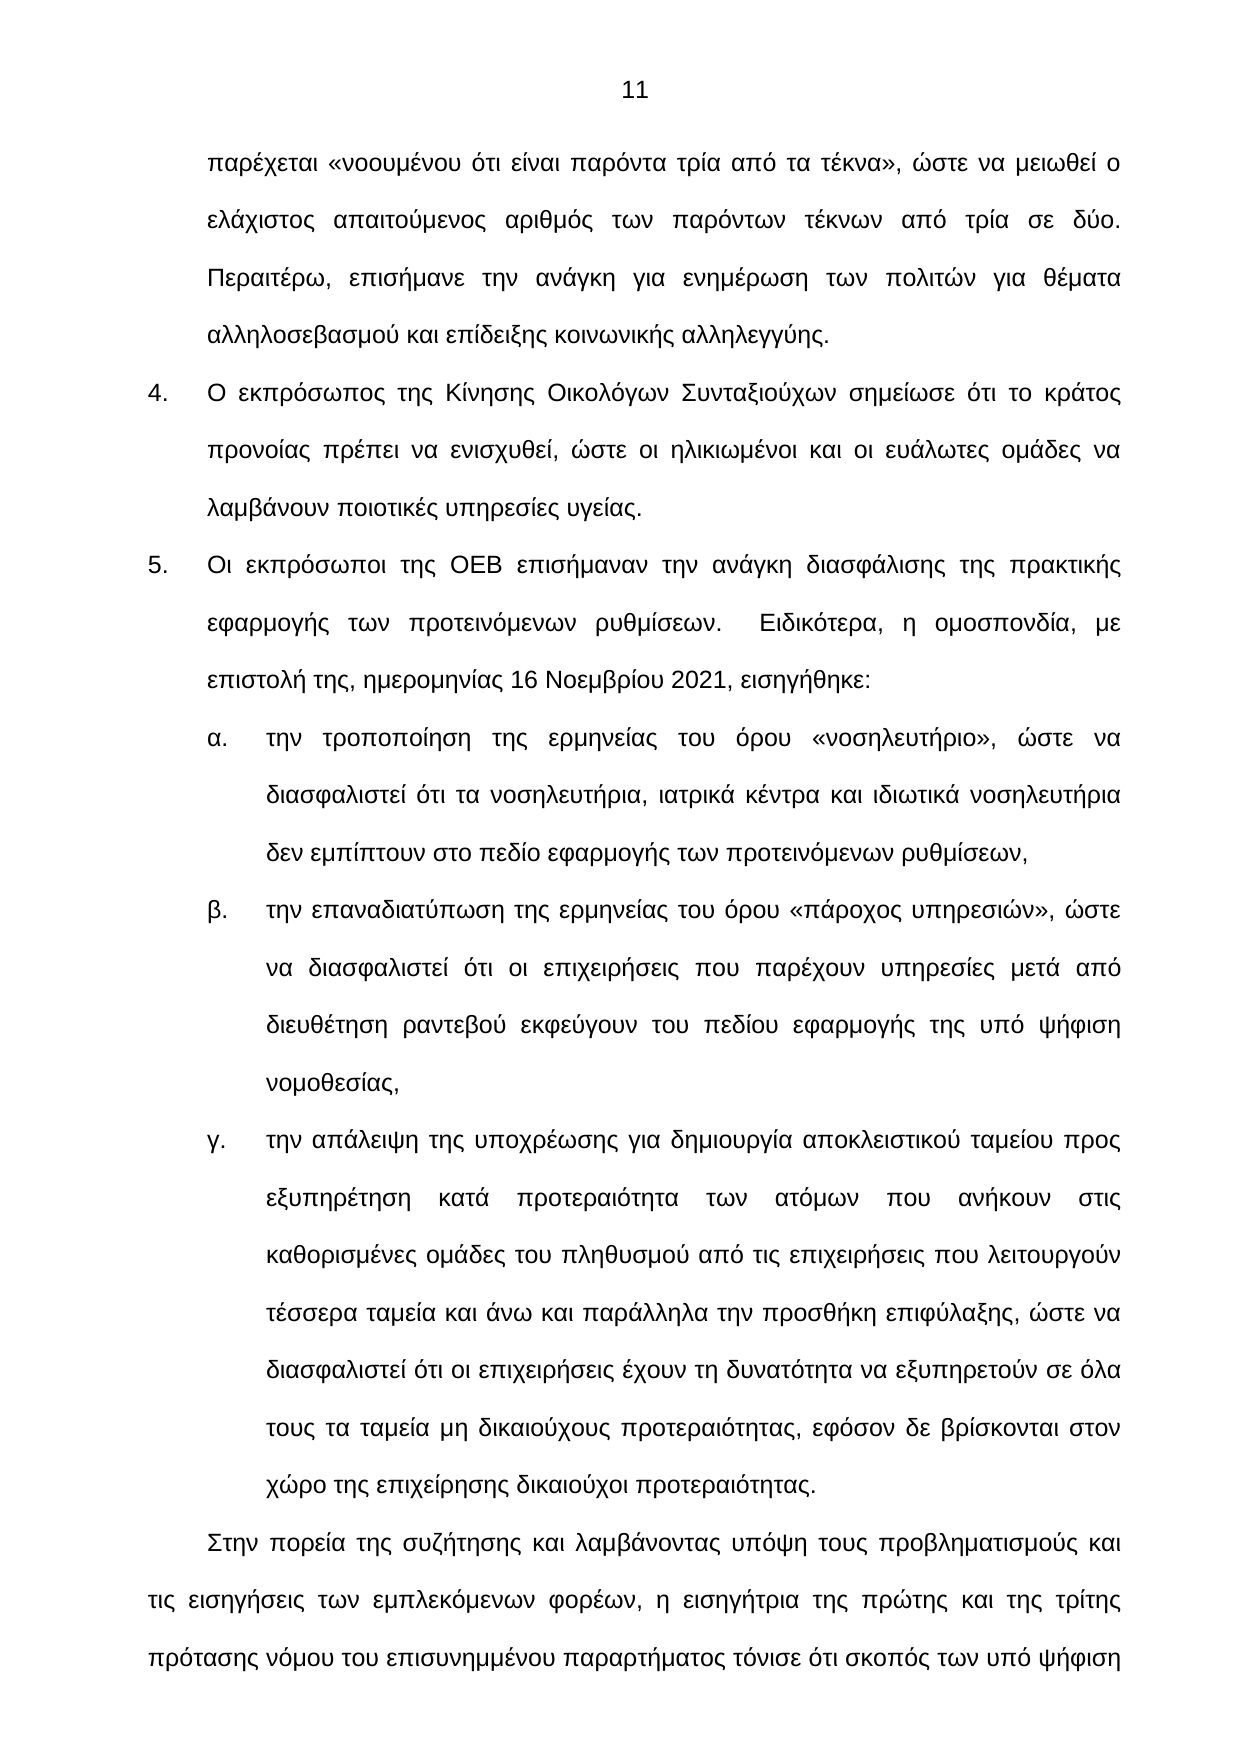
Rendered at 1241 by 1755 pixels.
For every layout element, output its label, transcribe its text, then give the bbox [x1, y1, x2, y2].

text 4. Ο εκπρόσωπος της Κίνησης Οικολόγων Συνταξιούχων σημείωσε ότι το κράτος προνοίας πρέπει να ενισχυθεί, ώστε οι ηλικιωμένοι και οι ευάλωτες ομάδες να λαμβάνουν ποιοτικές υπηρεσίες υγείας. [148, 378, 1122, 521]
text α. την τροποποίηση της ερμηνείας του όρου «νοσηλευτήριο», ώστε να διασφαλιστεί ότι τα νοσηλευτήρια, ιατρικά κέντρα και ιδιωτικά νοσηλευτήρια δεν εμπίπτουν στο πεδίο εφαρμογής των προτεινόμενων ρυθμίσεων, [148, 723, 1122, 866]
text β. την επαναδιατύπωση της ερμηνείας του όρου «πάροχος υπηρεσιών», ώστε να διασφαλιστεί ότι οι επιχειρήσεις που παρέχουν υπηρεσίες μετά από διευθέτηση ραντεβού εκφεύγουν του πεδίου εφαρμογής της υπό ψήφιση νομοθεσίας, [148, 895, 1122, 1096]
text γ. την απάλειψη της υποχρέωσης για δημιουργία αποκλειστικού ταμείου προς εξυπηρέτηση κατά προτεραιότητα των ατόμων που ανήκουν στις καθορισμένες ομάδες του πληθυσμού από τις επιχειρήσεις που λειτουργούν τέσσερα ταμεία και άνω και παράλληλα την προσθήκη επιφύλαξης, ώστε να διασφαλιστεί ότι οι επιχειρήσεις έχουν τη δυνατότητα να εξυπηρετούν σε όλα τους τα ταμεία μη δικαιούχους προτεραιότητας, εφόσον δε βρίσκονται στον χώρο της επιχείρησης δικαιούχοι προτεραιότητας. [148, 1125, 1122, 1499]
text παρέχεται «νοουμένου ότι είναι παρόντα τρία από τα τέκνα», ώστε να μειωθεί ο ελάχιστος απαιτούμενος αριθμός των παρόντων τέκνων από τρία σε δύο. Περαιτέρω, επισήμανε την ανάγκη για ενημέρωση των πολιτών για θέματα αλληλοσεβασμού και επίδειξης κοινωνικής αλληλεγγύης. [148, 148, 1122, 349]
text Στην πορεία της συζήτησης και λαμβάνοντας υπόψη τους προβληματισμούς και τις εισηγήσεις των εμπλεκόμενων φορέων, η εισηγήτρια της πρώτης και της τρίτης πρότασης νόμου του επισυνημμένου παραρτήματος τόνισε ότι σκοπός των υπό ψήφιση [148, 1528, 1122, 1671]
text 5. Οι εκπρόσωποι της ΟΕΒ επισήμαναν την ανάγκη διασφάλισης της πρακτικής εφαρμογής των προτεινόμενων ρυθμίσεων. Ειδικότερα, η ομοσπονδία, με επιστολή της, ημερομηνίας 16 Νοεμβρίου 2021, εισηγήθηκε: [148, 550, 1122, 694]
